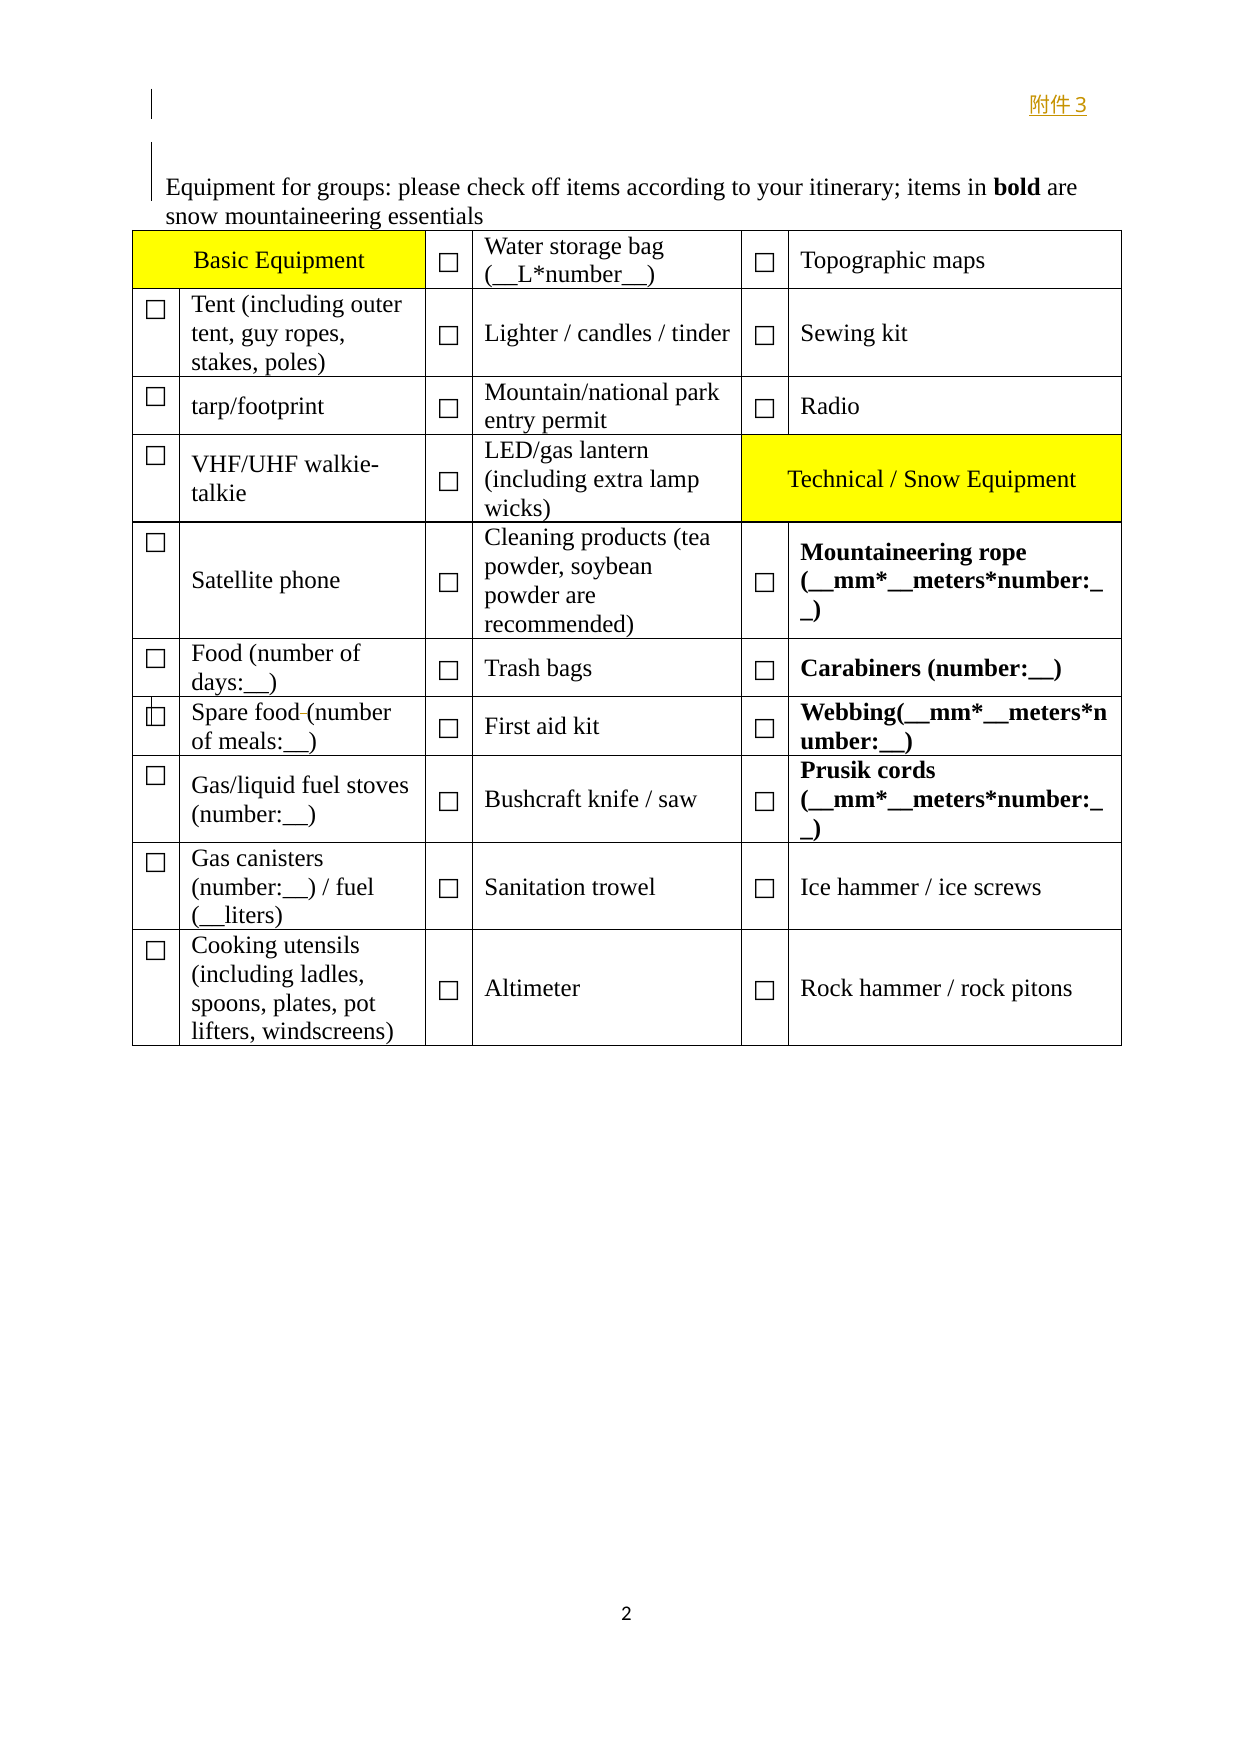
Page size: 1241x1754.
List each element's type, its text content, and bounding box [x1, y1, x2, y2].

table_cell □ [742, 843, 788, 929]
table_header Basic Equipment [133, 231, 425, 288]
table_cell □ [133, 697, 179, 754]
table_cell Sanitation trowel [473, 843, 741, 929]
table_cell Cleaning products (tea powder, soybean powder are recommended) [473, 523, 741, 637]
table_cell Sewing kit [789, 289, 1121, 376]
table_cell LED/gas lantern (including extra lamp wicks) [473, 435, 741, 521]
table_cell First aid kit [473, 697, 741, 754]
table_header Topographic maps [789, 231, 1121, 288]
table_cell □ [133, 930, 179, 1045]
table_header □ [742, 231, 788, 288]
table_cell □ [742, 377, 788, 434]
table_header Water storage bag (__L*number__) [473, 231, 741, 288]
table_cell □ [133, 756, 179, 842]
table_cell □ [426, 930, 472, 1045]
table_cell tarp/footprint [180, 377, 425, 434]
table_cell Mountaineering rope (__mm*__meters*number:__) [789, 523, 1121, 637]
table_cell Prusik cords (__mm*__meters*number:__) [789, 756, 1121, 842]
table_cell □ [426, 639, 472, 696]
table_cell Trash bags [473, 639, 741, 696]
table_cell □ [426, 843, 472, 929]
table_cell □ [133, 289, 179, 376]
table_cell □ [133, 639, 179, 696]
table_cell Food (number of days:__) [180, 639, 425, 696]
table_cell □ [426, 377, 472, 434]
table_cell Gas canisters (number:__) / fuel (__liters) [180, 843, 425, 929]
table_cell Tent (including outer tent, guy ropes, stakes, poles) [180, 289, 425, 376]
table_cell Gas/liquid fuel stoves (number:__) [180, 756, 425, 842]
table_cell Bushcraft knife / saw [473, 756, 741, 842]
table_cell VHF/UHF walkie-talkie [180, 435, 425, 521]
table_cell □ [742, 289, 788, 376]
table_cell □ [426, 523, 472, 637]
table_cell Webbing(__mm*__meters*number:__) [789, 697, 1121, 754]
table_cell Spare food(number of meals:__) [180, 697, 425, 754]
table_cell □ [133, 843, 179, 929]
table_cell Carabiners (number:__) [789, 639, 1121, 696]
table_cell Altimeter [473, 930, 741, 1045]
table_header □ [426, 231, 472, 288]
table_cell □ [742, 756, 788, 842]
text Equipment for groups: please check off items according to your itinerary; items in bold are snow mountaineering essentials [165, 142, 1087, 172]
table_cell Lighter / candles / tinder [473, 289, 741, 376]
table_cell □ [742, 697, 788, 754]
table_cell □ [426, 289, 472, 376]
table_cell □ [133, 523, 179, 637]
table_cell □ [133, 435, 179, 521]
table_cell □ [742, 523, 788, 637]
table_cell Mountain/national park entry permit [473, 377, 741, 434]
table_cell Satellite phone [180, 523, 425, 637]
table_cell Ice hammer / ice screws [789, 843, 1121, 929]
table_cell □ [742, 930, 788, 1045]
table_cell Rock hammer / rock pitons [789, 930, 1121, 1045]
table_cell □ [426, 697, 472, 754]
table_cell □ [426, 435, 472, 521]
table_cell □ [742, 639, 788, 696]
table_cell Radio [789, 377, 1121, 434]
table_cell □ [426, 756, 472, 842]
table_cell Cooking utensils (including ladles, spoons, plates, pot lifters, windscreens) [180, 930, 425, 1045]
table_cell □ [133, 377, 179, 434]
table_cell Technical / Snow Equipment [742, 435, 1121, 521]
